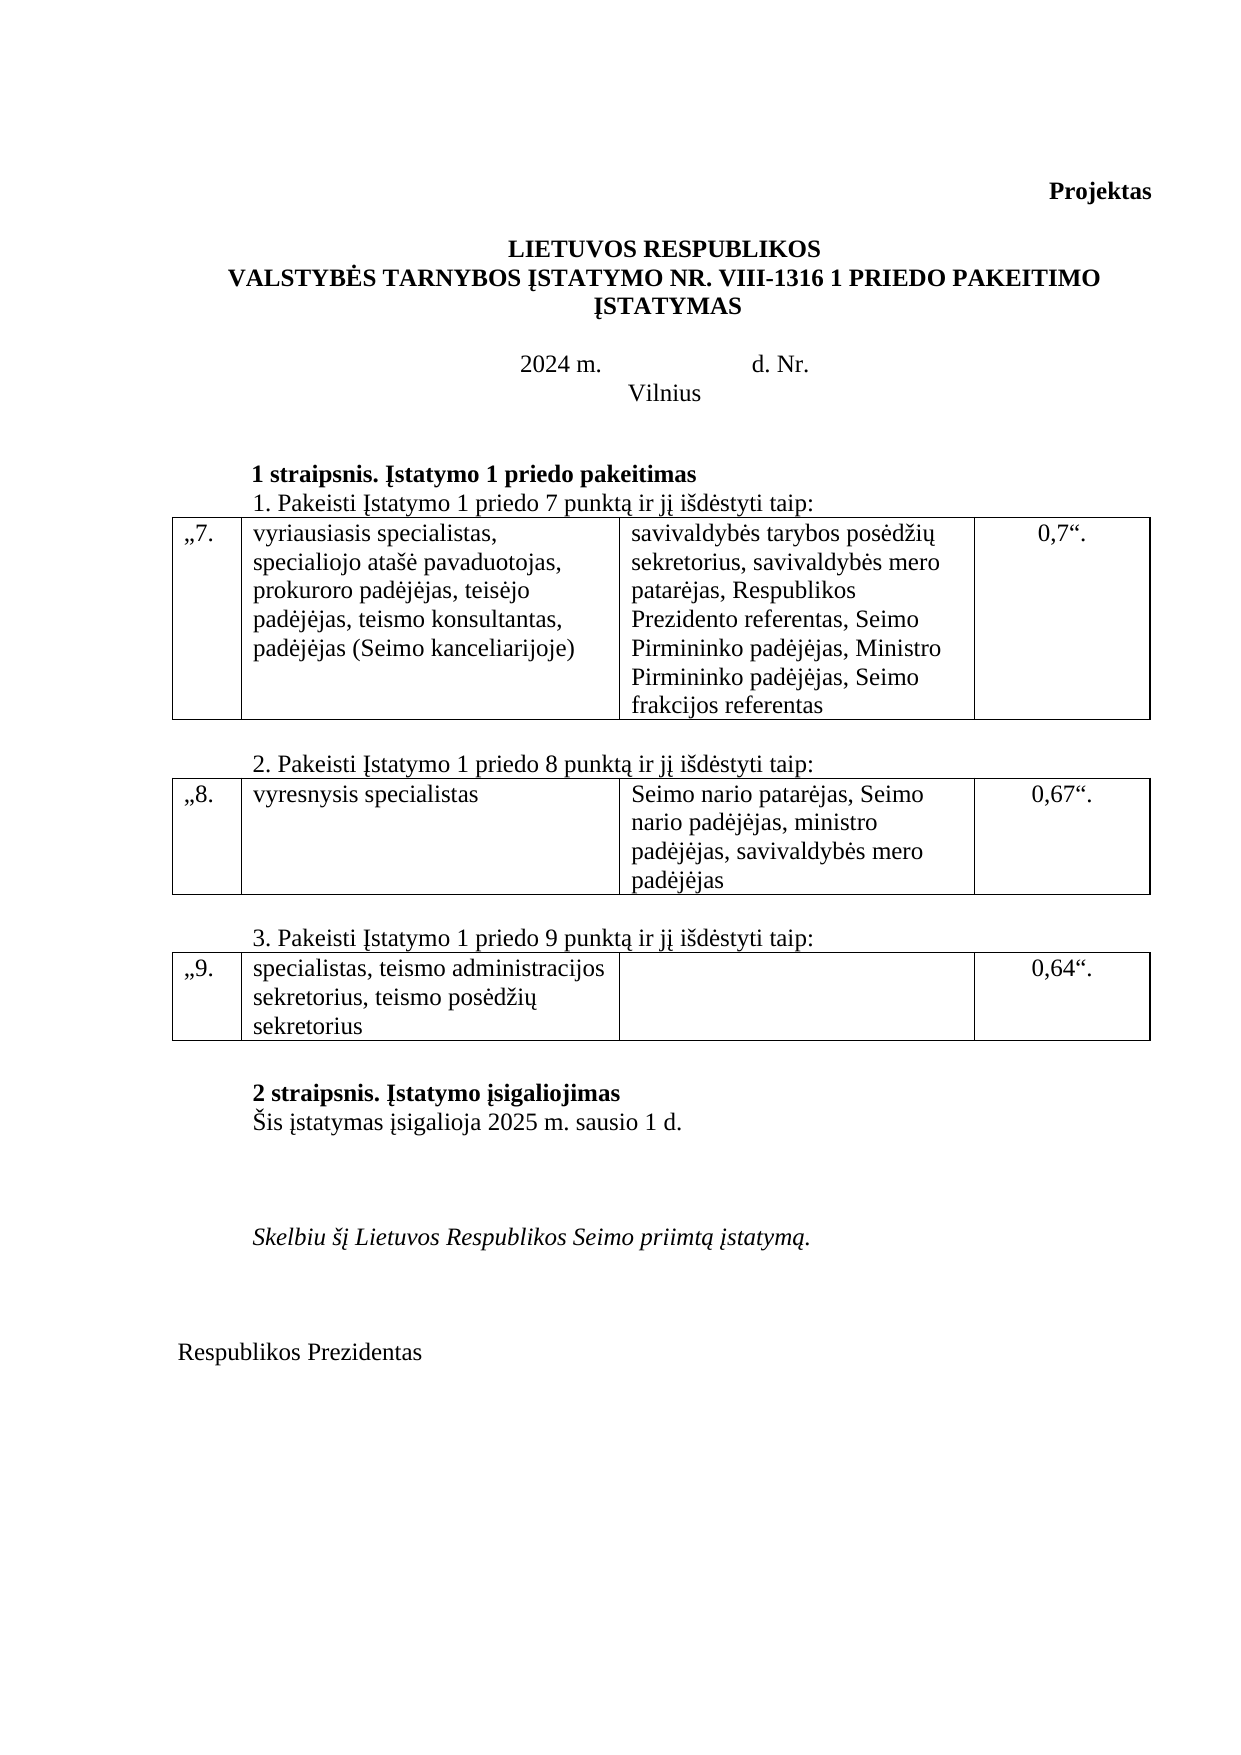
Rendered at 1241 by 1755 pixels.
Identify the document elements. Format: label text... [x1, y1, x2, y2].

table_header „9. [173, 953, 241, 1039]
text LIETUVOS RESPUBLIKOS [177, 234, 1152, 263]
table_header vyriausiasis specialistas, specialiojo atašė pavaduotojas, prokuroro padėjėjas, teisėjo padėjėjas, teismo konsultantas, padėjėjas (Seimo kanceliarijoje) [242, 518, 619, 719]
table_header vyresnysis specialistas [242, 779, 619, 894]
text 2. Pakeisti Įstatymo 1 priedo 8 punktą ir jį išdėstyti taip: [177, 749, 1152, 778]
table_header 0,7“. [975, 518, 1149, 719]
text Skelbiu šį Lietuvos Respublikos Seimo priimtą įstatymą. [177, 1222, 1152, 1251]
text VALSTYBĖS TARNYBOS įstatymo Nr. VIII-1316 1 priedO PAKEITIMO [177, 263, 1152, 291]
text 2024 m. d. Nr. [177, 349, 1152, 378]
table_header „7. [173, 518, 241, 719]
text 3. Pakeisti Įstatymo 1 priedo 9 punktą ir jį išdėstyti taip: [177, 923, 1152, 952]
text ĮSTATYMAS [177, 291, 1152, 320]
table_header savivaldybės tarybos posėdžių sekretorius, savivaldybės mero patarėjas, Respublikos Prezidento referentas, Seimo Pirmininko padėjėjas, Ministro Pirmininko padėjėjas, Seimo frakcijos referentas [620, 518, 974, 719]
text Vilnius [177, 378, 1152, 406]
table_header specialistas, teismo administracijos sekretorius, teismo posėdžių sekretorius [242, 953, 619, 1039]
text Respublikos Prezidentas [177, 1337, 1152, 1366]
table_header [620, 953, 974, 1039]
text Šis įstatymas įsigalioja 2025 m. sausio 1 d. [177, 1107, 1152, 1136]
text 1. Pakeisti Įstatymo 1 priedo 7 punktą ir jį išdėstyti taip: [177, 488, 1152, 517]
table_header „8. [173, 779, 241, 894]
table_header 0,64“. [975, 953, 1149, 1039]
subtitle Projektas [177, 176, 1152, 205]
text 2 straipsnis. Įstatymo įsigaliojimas [177, 1078, 1152, 1107]
table_header Seimo nario patarėjas, Seimo nario padėjėjas, ministro padėjėjas, savivaldybės mero padėjėjas [620, 779, 974, 894]
table_header 0,67“. [975, 779, 1149, 894]
text 1 straipsnis. Įstatymo 1 priedo pakeitimas [177, 459, 1152, 488]
